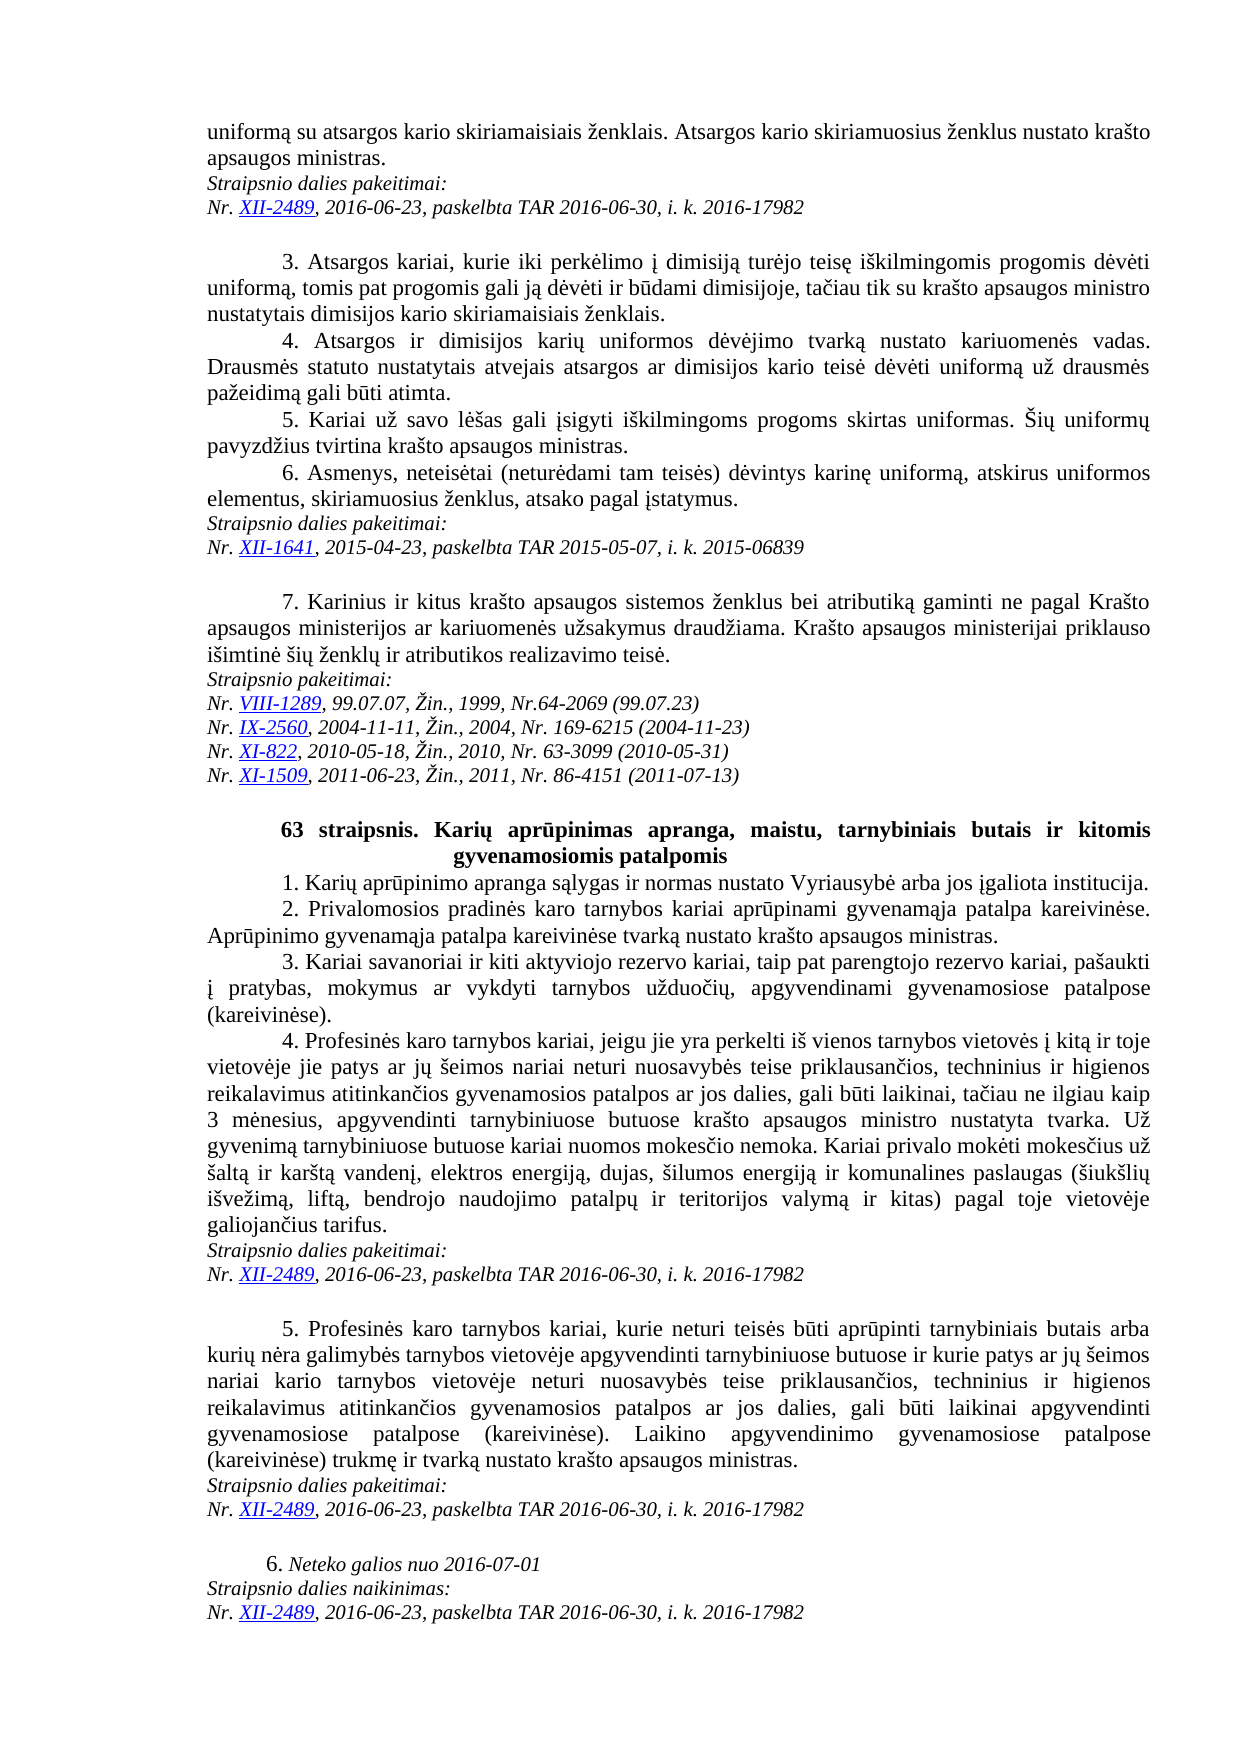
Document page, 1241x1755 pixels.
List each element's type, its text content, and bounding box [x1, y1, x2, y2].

text 5. Profesinės karo tarnybos kariai, kurie neturi teisės būti aprūpinti tarnybiniais butais arba kurių nėra galimybės tarnybos vietovėje apgyvendinti tarnybiniuose butuose ir kurie patys ar jų šeimos nariai kario tarnybos vietovėje neturi nuosavybės teise priklausančios, techninius ir higienos reikalavimus atitinkančios gyvenamosios patalpos ar jos dalies, gali būti laikinai apgyvendinti gyvenamosiose patalpose (kareivinėse). Laikino apgyvendinimo gyvenamosiose patalpose (kareivinėse) trukmę ir tvarką nustato krašto apsaugos ministras. [207, 1315, 1152, 1473]
text Straipsnio dalies pakeitimai: [207, 511, 1152, 535]
text 4. Profesinės karo tarnybos kariai, jeigu jie yra perkelti iš vienos tarnybos vietovės į kitą ir toje vietovėje jie patys ar jų šeimos nariai neturi nuosavybės teise priklausančios, techninius ir higienos reikalavimus atitinkančios gyvenamosios patalpos ar jos dalies, gali būti laikinai, tačiau ne ilgiau kaip 3 mėnesius, apgyvendinti tarnybiniuose butuose krašto apsaugos ministro nustatyta tvarka. Už gyvenimą tarnybiniuose butuose kariai nuomos mokesčio nemoka. Kariai privalo mokėti mokesčius už šaltą ir karštą vandenį, elektros energiją, dujas, šilumos energiją ir komunalines paslaugas (šiukšlių išvežimą, liftą, bendrojo naudojimo patalpų ir teritorijos valymą ir kitas) pagal toje vietovėje galiojančius tarifus. [207, 1027, 1152, 1238]
text Nr. XII-2489, 2016-06-23, paskelbta TAR 2016-06-30, i. k. 2016-17982 [207, 1600, 1152, 1624]
text 6. Asmenys, neteisėtai (neturėdami tam teisės) dėvintys karinę uniformą, atskirus uniformos elementus, skiriamuosius ženklus, atsako pagal įstatymus. [207, 458, 1152, 511]
text 7. Karinius ir kitus krašto apsaugos sistemos ženklus bei atributiką gaminti ne pagal Krašto apsaugos ministerijos ar kariuomenės užsakymus draudžiama. Krašto apsaugos ministerijai priklauso išimtinė šių ženklų ir atributikos realizavimo teisė. [207, 588, 1152, 667]
text Straipsnio dalies pakeitimai: [207, 171, 1152, 195]
text 2. Privalomosios pradinės karo tarnybos kariai aprūpinami gyvenamąja patalpa kareivinėse. Aprūpinimo gyvenamąja patalpa kareivinėse tvarką nustato krašto apsaugos ministras. [207, 895, 1152, 948]
text 3. Kariai savanoriai ir kiti aktyviojo rezervo kariai, taip pat parengtojo rezervo kariai, pašaukti į pratybas, mokymus ar vykdyti tarnybos užduočių, apgyvendinami gyvenamosiose patalpose (kareivinėse). [207, 948, 1152, 1027]
text Straipsnio dalies pakeitimai: [207, 1473, 1152, 1497]
text 5. Kariai už savo lėšas gali įsigyti iškilmingoms progoms skirtas uniformas. Šių uniformų pavyzdžius tvirtina krašto apsaugos ministras. [207, 406, 1152, 458]
text Nr. XI-822, 2010-05-18, Žin., 2010, Nr. 63-3099 (2010-05-31) [207, 739, 1152, 763]
text Straipsnio pakeitimai: [207, 667, 1152, 691]
text Nr. XII-2489, 2016-06-23, paskelbta TAR 2016-06-30, i. k. 2016-17982 [207, 1497, 1152, 1521]
text Nr. XII-2489, 2016-06-23, paskelbta TAR 2016-06-30, i. k. 2016-17982 [207, 195, 1152, 219]
text Straipsnio dalies pakeitimai: [207, 1238, 1152, 1262]
text Nr. XII-1641, 2015-04-23, paskelbta TAR 2015-05-07, i. k. 2015-06839 [207, 535, 1152, 559]
text 1. Karių aprūpinimo apranga sąlygas ir normas nustato Vyriausybė arba jos įgaliota institucija. [207, 869, 1152, 895]
text uniformą su atsargos kario skiriamaisiais ženklais. Atsargos kario skiriamuosius ženklus nustato krašto apsaugos ministras. [207, 118, 1152, 171]
text Nr. XI-1509, 2011-06-23, Žin., 2011, Nr. 86-4151 (2011-07-13) [207, 763, 1152, 787]
text Straipsnio dalies naikinimas: [207, 1576, 1152, 1600]
text 4. Atsargos ir dimisijos karių uniformos dėvėjimo tvarką nustato kariuomenės vadas. Drausmės statuto nustatytais atvejais atsargos ar dimisijos kario teisė dėvėti uniformą už drausmės pažeidimą gali būti atimta. [207, 327, 1152, 406]
text Nr. XII-2489, 2016-06-23, paskelbta TAR 2016-06-30, i. k. 2016-17982 [207, 1262, 1152, 1286]
text 6. Neteko galios nuo 2016-07-01 [207, 1550, 1152, 1576]
text Nr. VIII-1289, 99.07.07, Žin., 1999, Nr.64-2069 (99.07.23) [207, 691, 1152, 715]
text 63 straipsnis. Karių aprūpinimas apranga, maistu, tarnybiniais butais ir kitomis gyvenamosiomis patalpomis [281, 816, 1152, 869]
text 3. Atsargos kariai, kurie iki perkėlimo į dimisiją turėjo teisę iškilmingomis progomis dėvėti uniformą, tomis pat progomis gali ją dėvėti ir būdami dimisijoje, tačiau tik su krašto apsaugos ministro nustatytais dimisijos kario skiriamaisiais ženklais. [207, 248, 1152, 327]
text Nr. IX-2560, 2004-11-11, Žin., 2004, Nr. 169-6215 (2004-11-23) [207, 715, 1152, 739]
